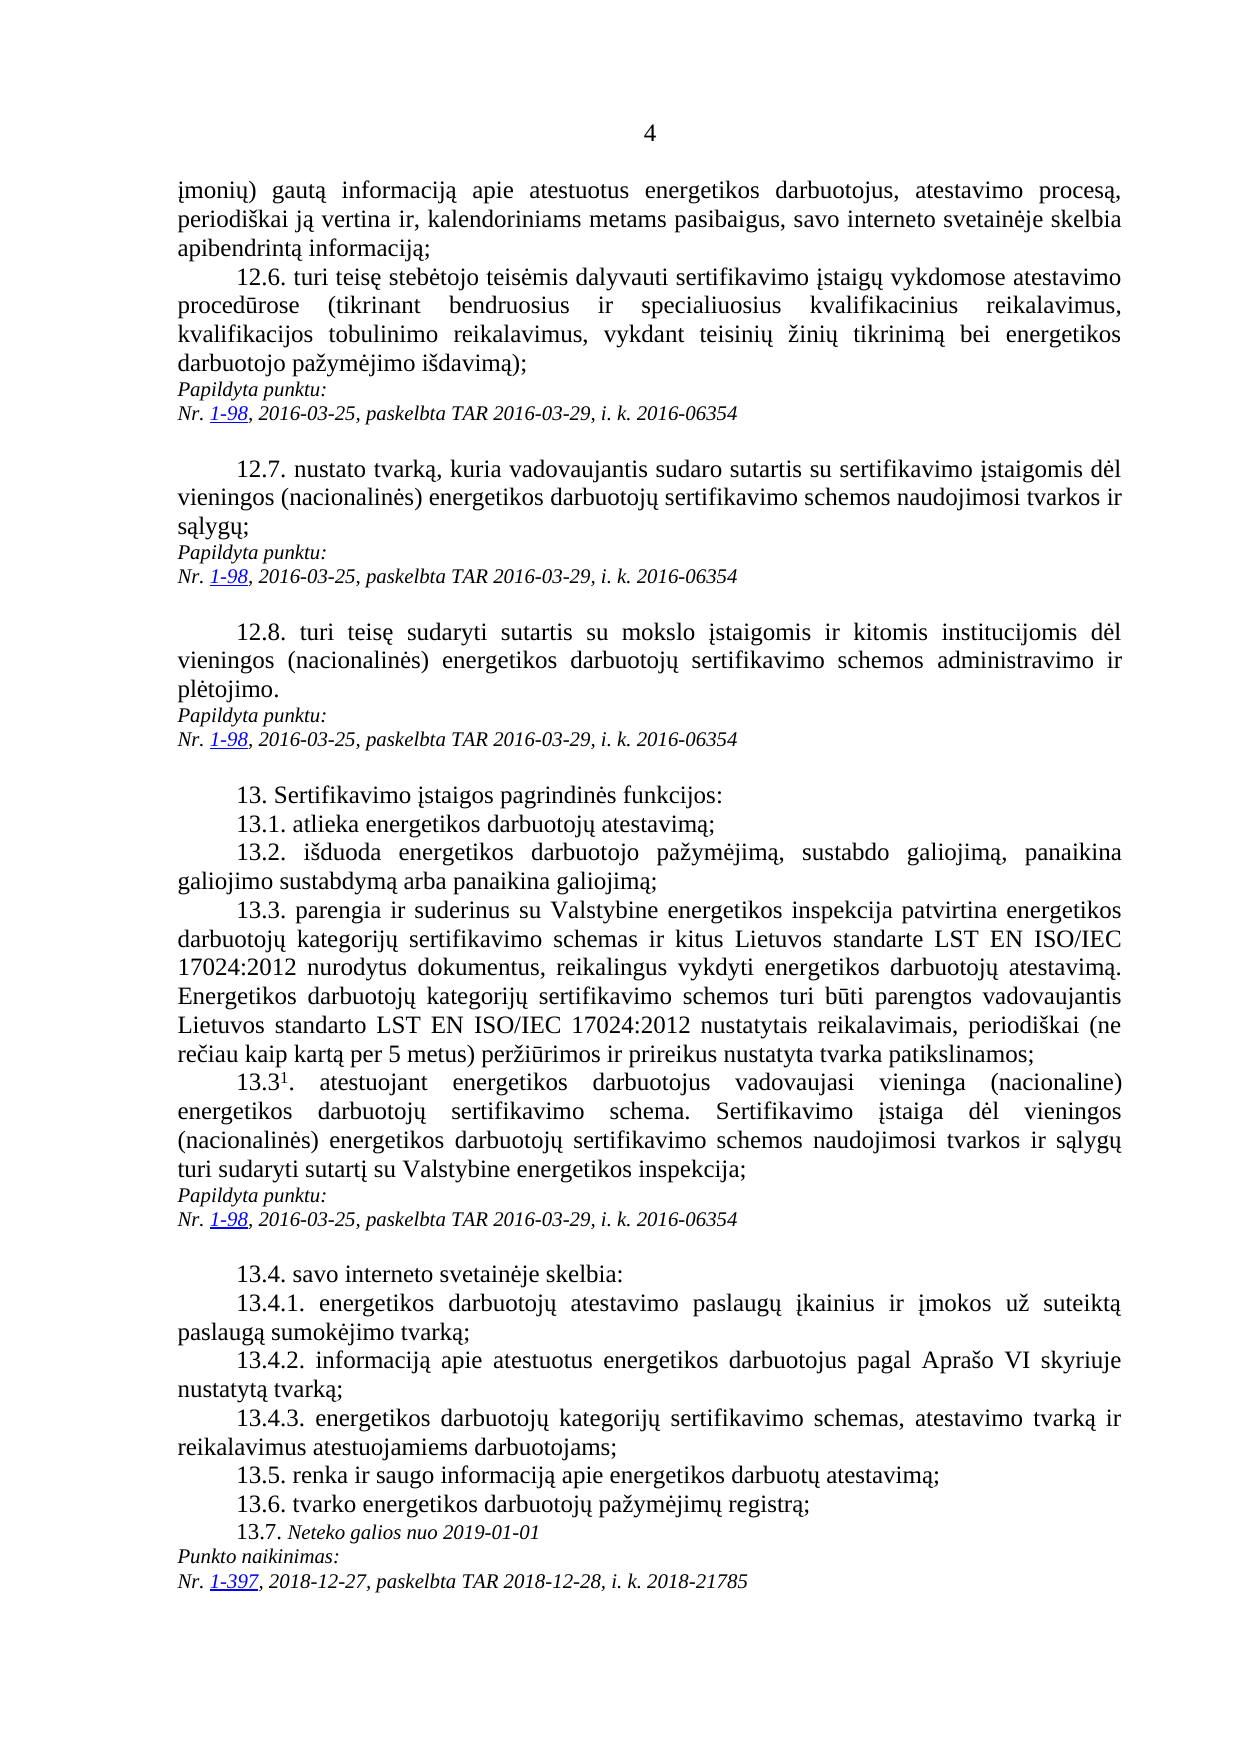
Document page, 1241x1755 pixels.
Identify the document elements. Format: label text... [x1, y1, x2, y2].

text 13.31. atestuojant energetikos darbuotojus vadovaujasi vieninga (nacionaline) energetikos darbuotojų sertifikavimo schema. Sertifikavimo įstaiga dėl vieningos (nacionalinės) energetikos darbuotojų sertifikavimo schemos naudojimosi tvarkos ir sąlygų turi sudaryti sutartį su Valstybine energetikos inspekcija; [177, 1067, 1122, 1182]
text 13.4.2. informaciją apie atestuotus energetikos darbuotojus pagal Aprašo VI skyriuje nustatytą tvarką; [177, 1346, 1122, 1403]
text Papildyta punktu: [177, 703, 1122, 727]
text Papildyta punktu: [177, 540, 1122, 564]
text Nr. 1-98, 2016-03-25, paskelbta TAR 2016-03-29, i. k. 2016-06354 [177, 1207, 1122, 1231]
text 12.6. turi teisę stebėtojo teisėmis dalyvauti sertifikavimo įstaigų vykdomose atestavimo procedūrose (tikrinant bendruosius ir specialiuosius kvalifikacinius reikalavimus, kvalifikacijos tobulinimo reikalavimus, vykdant teisinių žinių tikrinimą bei energetikos darbuotojo pažymėjimo išdavimą); [177, 262, 1122, 377]
text Nr. 1-98, 2016-03-25, paskelbta TAR 2016-03-29, i. k. 2016-06354 [177, 401, 1122, 425]
text 13.6. tvarko energetikos darbuotojų pažymėjimų registrą; [177, 1489, 1122, 1518]
text 13.5. renka ir saugo informaciją apie energetikos darbuotų atestavimą; [177, 1461, 1122, 1489]
text 13.4.3. energetikos darbuotojų kategorijų sertifikavimo schemas, atestavimo tvarką ir reikalavimus atestuojamiems darbuotojams; [177, 1403, 1122, 1461]
text Nr. 1-397, 2018-12-27, paskelbta TAR 2018-12-28, i. k. 2018-21785 [177, 1568, 1122, 1593]
text 12.8. turi teisę sudaryti sutartis su mokslo įstaigomis ir kitomis institucijomis dėl vieningos (nacionalinės) energetikos darbuotojų sertifikavimo schemos administravimo ir plėtojimo. [177, 617, 1122, 703]
text 12.7. nustato tvarką, kuria vadovaujantis sudaro sutartis su sertifikavimo įstaigomis dėl vieningos (nacionalinės) energetikos darbuotojų sertifikavimo schemos naudojimosi tvarkos ir sąlygų; [177, 454, 1122, 540]
text Papildyta punktu: [177, 377, 1122, 401]
text Nr. 1-98, 2016-03-25, paskelbta TAR 2016-03-29, i. k. 2016-06354 [177, 727, 1122, 751]
text Nr. 1-98, 2016-03-25, paskelbta TAR 2016-03-29, i. k. 2016-06354 [177, 564, 1122, 588]
text 13.7. Neteko galios nuo 2019-01-01 [177, 1518, 1122, 1544]
text 13.2. išduoda energetikos darbuotojo pažymėjimą, sustabdo galiojimą, panaikina galiojimo sustabdymą arba panaikina galiojimą; [177, 837, 1122, 895]
text Papildyta punktu: [177, 1182, 1122, 1207]
text 13.3. parengia ir suderinus su Valstybine energetikos inspekcija patvirtina energetikos darbuotojų kategorijų sertifikavimo schemas ir kitus Lietuvos standarte LST EN ISO/IEC 17024:2012 nurodytus dokumentus, reikalingus vykdyti energetikos darbuotojų atestavimą. Energetikos darbuotojų kategorijų sertifikavimo schemos turi būti parengtos vadovaujantis Lietuvos standarto LST EN ISO/IEC 17024:2012 nustatytais reikalavimais, periodiškai (ne rečiau kaip kartą per 5 metus) peržiūrimos ir prireikus nustatyta tvarka patikslinamos; [177, 895, 1122, 1067]
text 13.4. savo interneto svetainėje skelbia: [177, 1259, 1122, 1288]
text 13.1. atlieka energetikos darbuotojų atestavimą; [177, 809, 1122, 837]
text 13.4.1. energetikos darbuotojų atestavimo paslaugų įkainius ir įmokos už suteiktą paslaugą sumokėjimo tvarką; [177, 1288, 1122, 1346]
text 13. Sertifikavimo įstaigos pagrindinės funkcijos: [177, 780, 1122, 809]
text įmonių) gautą informaciją apie atestuotus energetikos darbuotojus, atestavimo procesą, periodiškai ją vertina ir, kalendoriniams metams pasibaigus, savo interneto svetainėje skelbia apibendrintą informaciją; [177, 176, 1122, 262]
text Punkto naikinimas: [177, 1544, 1122, 1568]
